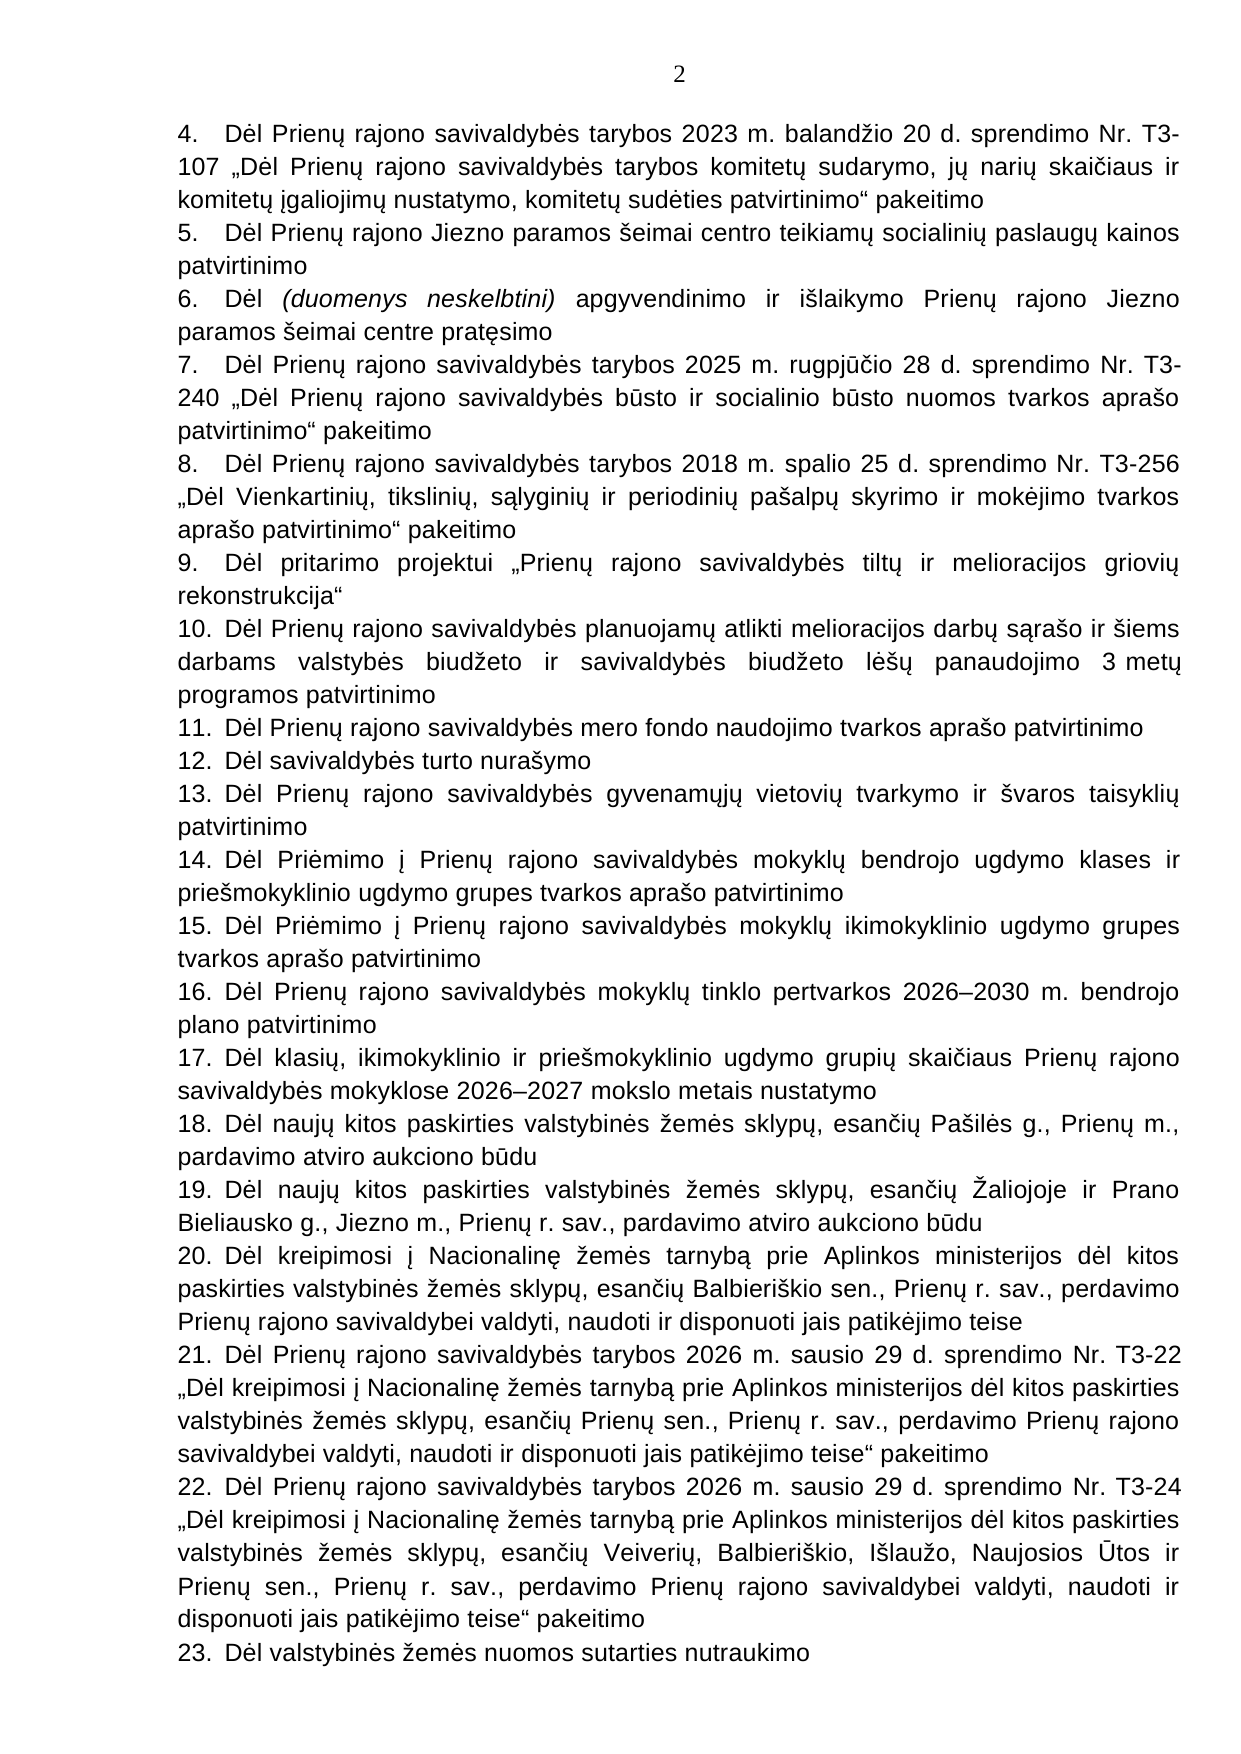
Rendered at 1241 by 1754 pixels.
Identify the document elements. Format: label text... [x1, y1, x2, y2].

list Dėl valstybinės žemės nuomos sutarties nutraukimo [177, 1637, 1181, 1666]
list Dėl Priėmimo į Prienų rajono savivaldybės mokyklų ikimokyklinio ugdymo grupes tvarkos aprašo patvirtinimo [177, 911, 1181, 973]
list Dėl kreipimosi į Nacionalinę žemės tarnybą prie Aplinkos ministerijos dėl kitos paskirties valstybinės žemės sklypų, esančių Balbieriškio sen., Prienų r. sav., perdavimo Prienų rajono savivaldybei valdyti, naudoti ir disponuoti jais patikėjimo teise [177, 1241, 1181, 1336]
list Dėl Prienų rajono savivaldybės tarybos 2026 m. sausio 29 d. sprendimo Nr. T3-22 „Dėl kreipimosi į Nacionalinę žemės tarnybą prie Aplinkos ministerijos dėl kitos paskirties valstybinės žemės sklypų, esančių Prienų sen., Prienų r. sav., perdavimo Prienų rajono savivaldybei valdyti, naudoti ir disponuoti jais patikėjimo teise“ pakeitimo [177, 1340, 1181, 1468]
list Dėl (duomenys neskelbtini) apgyvendinimo ir išlaikymo Prienų rajono Jiezno paramos šeimai centre pratęsimo [177, 284, 1181, 345]
list Dėl naujų kitos paskirties valstybinės žemės sklypų, esančių Žaliojoje ir Prano Bieliausko g., Jiezno m., Prienų r. sav., pardavimo atviro aukciono būdu [177, 1175, 1181, 1237]
list Dėl Prienų rajono savivaldybės mero fondo naudojimo tvarkos aprašo patvirtinimo [177, 713, 1181, 742]
list Dėl klasių, ikimokyklinio ir priešmokyklinio ugdymo grupių skaičiaus Prienų rajono savivaldybės mokyklose 2026–2027 mokslo metais nustatymo [177, 1043, 1181, 1105]
list Dėl Prienų rajono savivaldybės tarybos 2026 m. sausio 29 d. sprendimo Nr. T3-24 „Dėl kreipimosi į Nacionalinę žemės tarnybą prie Aplinkos ministerijos dėl kitos paskirties valstybinės žemės sklypų, esančių Veiverių, Balbieriškio, Išlaužo, Naujosios Ūtos ir Prienų sen., Prienų r. sav., perdavimo Prienų rajono savivaldybei valdyti, naudoti ir disponuoti jais patikėjimo teise“ pakeitimo [177, 1472, 1181, 1633]
list Dėl Priėmimo į Prienų rajono savivaldybės mokyklų bendrojo ugdymo klases ir priešmokyklinio ugdymo grupes tvarkos aprašo patvirtinimo [177, 845, 1181, 907]
list Dėl Prienų rajono savivaldybės tarybos 2018 m. spalio 25 d. sprendimo Nr. T3-256 „Dėl Vienkartinių, tikslinių, sąlyginių ir periodinių pašalpų skyrimo ir mokėjimo tvarkos aprašo patvirtinimo“ pakeitimo [177, 449, 1181, 543]
list Dėl Prienų rajono savivaldybės mokyklų tinklo pertvarkos 2026–2030 m. bendrojo plano patvirtinimo [177, 977, 1181, 1039]
list Dėl savivaldybės turto nurašymo [177, 746, 1181, 775]
list Dėl Prienų rajono savivaldybės gyvenamųjų vietovių tvarkymo ir švaros taisyklių patvirtinimo [177, 779, 1181, 841]
list Dėl pritarimo projektui „Prienų rajono savivaldybės tiltų ir melioracijos griovių rekonstrukcija“ [177, 548, 1181, 609]
list Dėl Prienų rajono savivaldybės planuojamų atlikti melioracijos darbų sąrašo ir šiems darbams valstybės biudžeto ir savivaldybės biudžeto lėšų panaudojimo 3 metų programos patvirtinimo [177, 614, 1181, 709]
list Dėl Prienų rajono Jiezno paramos šeimai centro teikiamų socialinių paslaugų kainos patvirtinimo [177, 218, 1181, 279]
list Dėl Prienų rajono savivaldybės tarybos 2025 m. rugpjūčio 28 d. sprendimo Nr. T3-240 „Dėl Prienų rajono savivaldybės būsto ir socialinio būsto nuomos tvarkos aprašo patvirtinimo“ pakeitimo [177, 350, 1181, 444]
list Dėl naujų kitos paskirties valstybinės žemės sklypų, esančių Pašilės g., Prienų m., pardavimo atviro aukciono būdu [177, 1109, 1181, 1171]
list Dėl Prienų rajono savivaldybės tarybos 2023 m. balandžio 20 d. sprendimo Nr. T3-107 „Dėl Prienų rajono savivaldybės tarybos komitetų sudarymo, jų narių skaičiaus ir komitetų įgaliojimų nustatymo, komitetų sudėties patvirtinimo“ pakeitimo [177, 118, 1181, 213]
